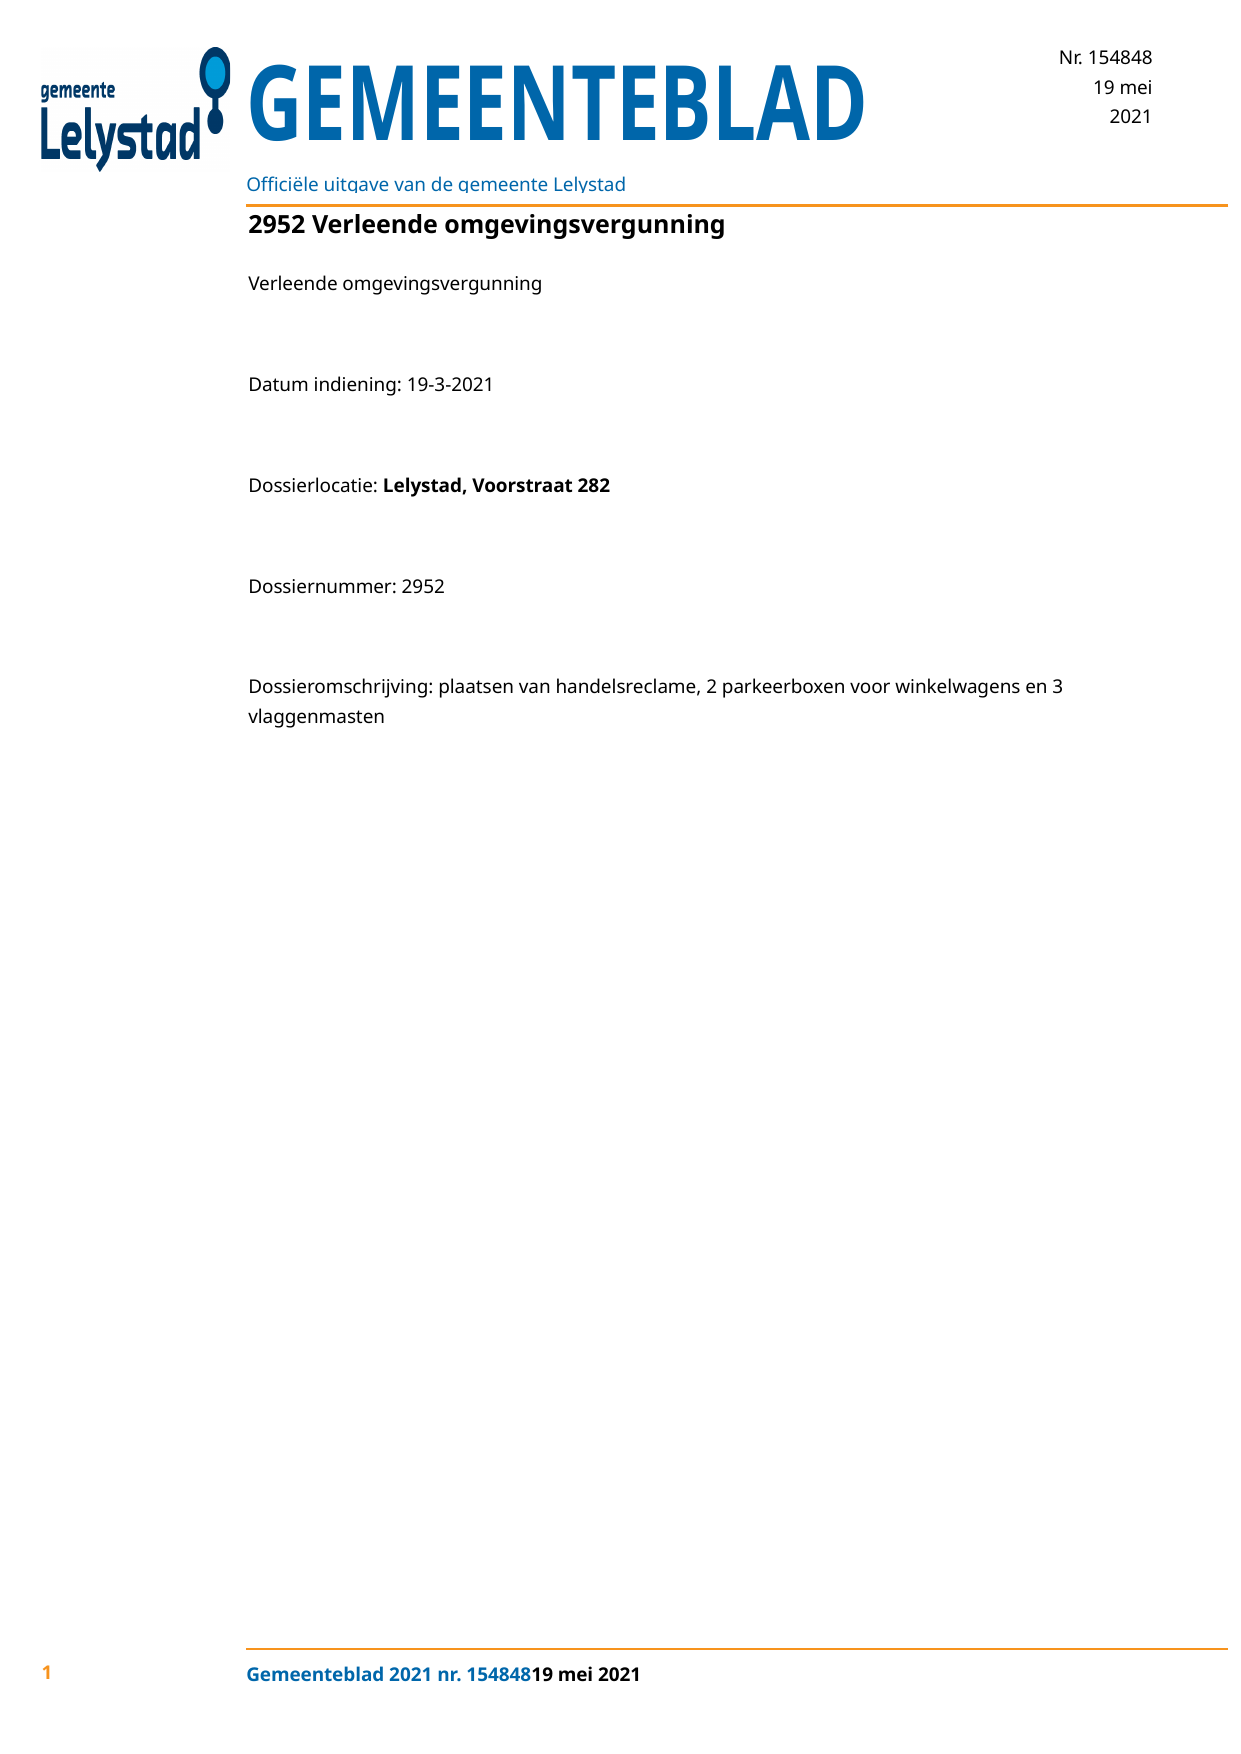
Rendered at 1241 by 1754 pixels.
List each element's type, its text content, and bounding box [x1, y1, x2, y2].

text Dossierlocatie: Lelystad, Voorstraat 282 [248, 472, 1152, 498]
text Dossieromschrijving: plaatsen van handelsreclame, 2 parkeerboxen voor winkelwagens en 3 vlaggenmasten [248, 674, 1152, 729]
text Verleende omgevingsvergunning [248, 270, 1152, 296]
picture [41, 47, 231, 172]
text Datum indiening: 19-3-2021 [248, 371, 1152, 397]
text Dossiernummer: 2952 [248, 573, 1152, 598]
text 2952 Verleende omgevingsvergunning [248, 207, 1152, 241]
